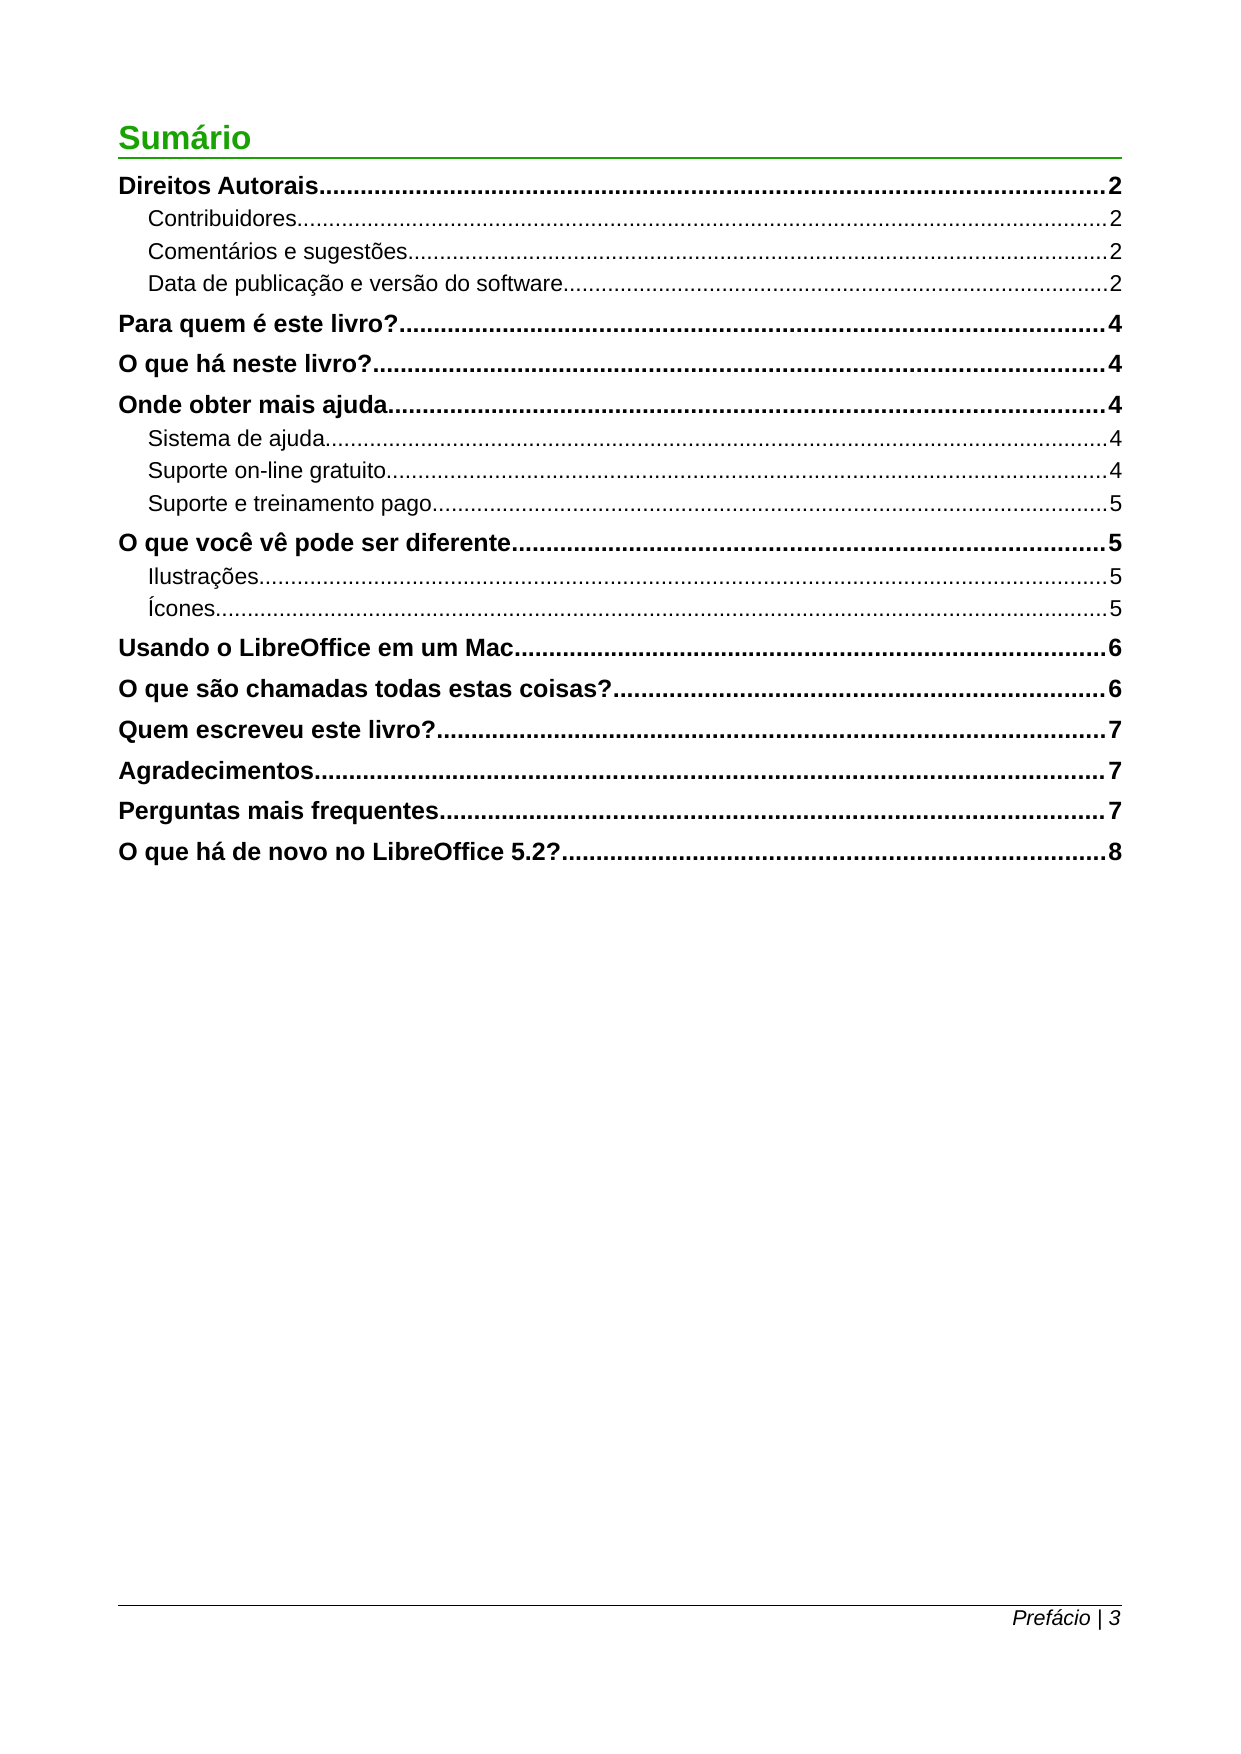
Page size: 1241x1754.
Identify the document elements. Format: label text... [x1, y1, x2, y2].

text Suporte on-line gratuito 4 [148, 457, 1122, 483]
text Comentários e sugestões 2 [148, 238, 1122, 264]
text O que há de novo no LibreOffice 5.2? 8 [118, 837, 1122, 866]
text Suporte e treinamento pago 5 [148, 489, 1122, 516]
text Agradecimentos 7 [118, 756, 1122, 784]
subtitle Sumário [118, 118, 1122, 157]
text Contribuidores 2 [148, 205, 1122, 232]
text Direitos Autorais 2 [118, 171, 1122, 199]
text Perguntas mais frequentes 7 [118, 796, 1122, 825]
text O que você vê pode ser diferente 5 [118, 528, 1122, 557]
text O que há neste livro? 4 [118, 349, 1122, 378]
text Ícones 5 [148, 595, 1122, 621]
text Usando o LibreOffice em um Mac 6 [118, 633, 1122, 662]
text Para quem é este livro? 4 [118, 308, 1122, 337]
text Quem escreveu este livro? 7 [118, 715, 1122, 744]
text Sistema de ajuda 4 [148, 425, 1122, 451]
text Data de publicação e versão do software 2 [148, 270, 1122, 297]
text Onde obter mais ajuda 4 [118, 390, 1122, 419]
text Ilustrações 5 [148, 563, 1122, 589]
text O que são chamadas todas estas coisas? 6 [118, 674, 1122, 703]
